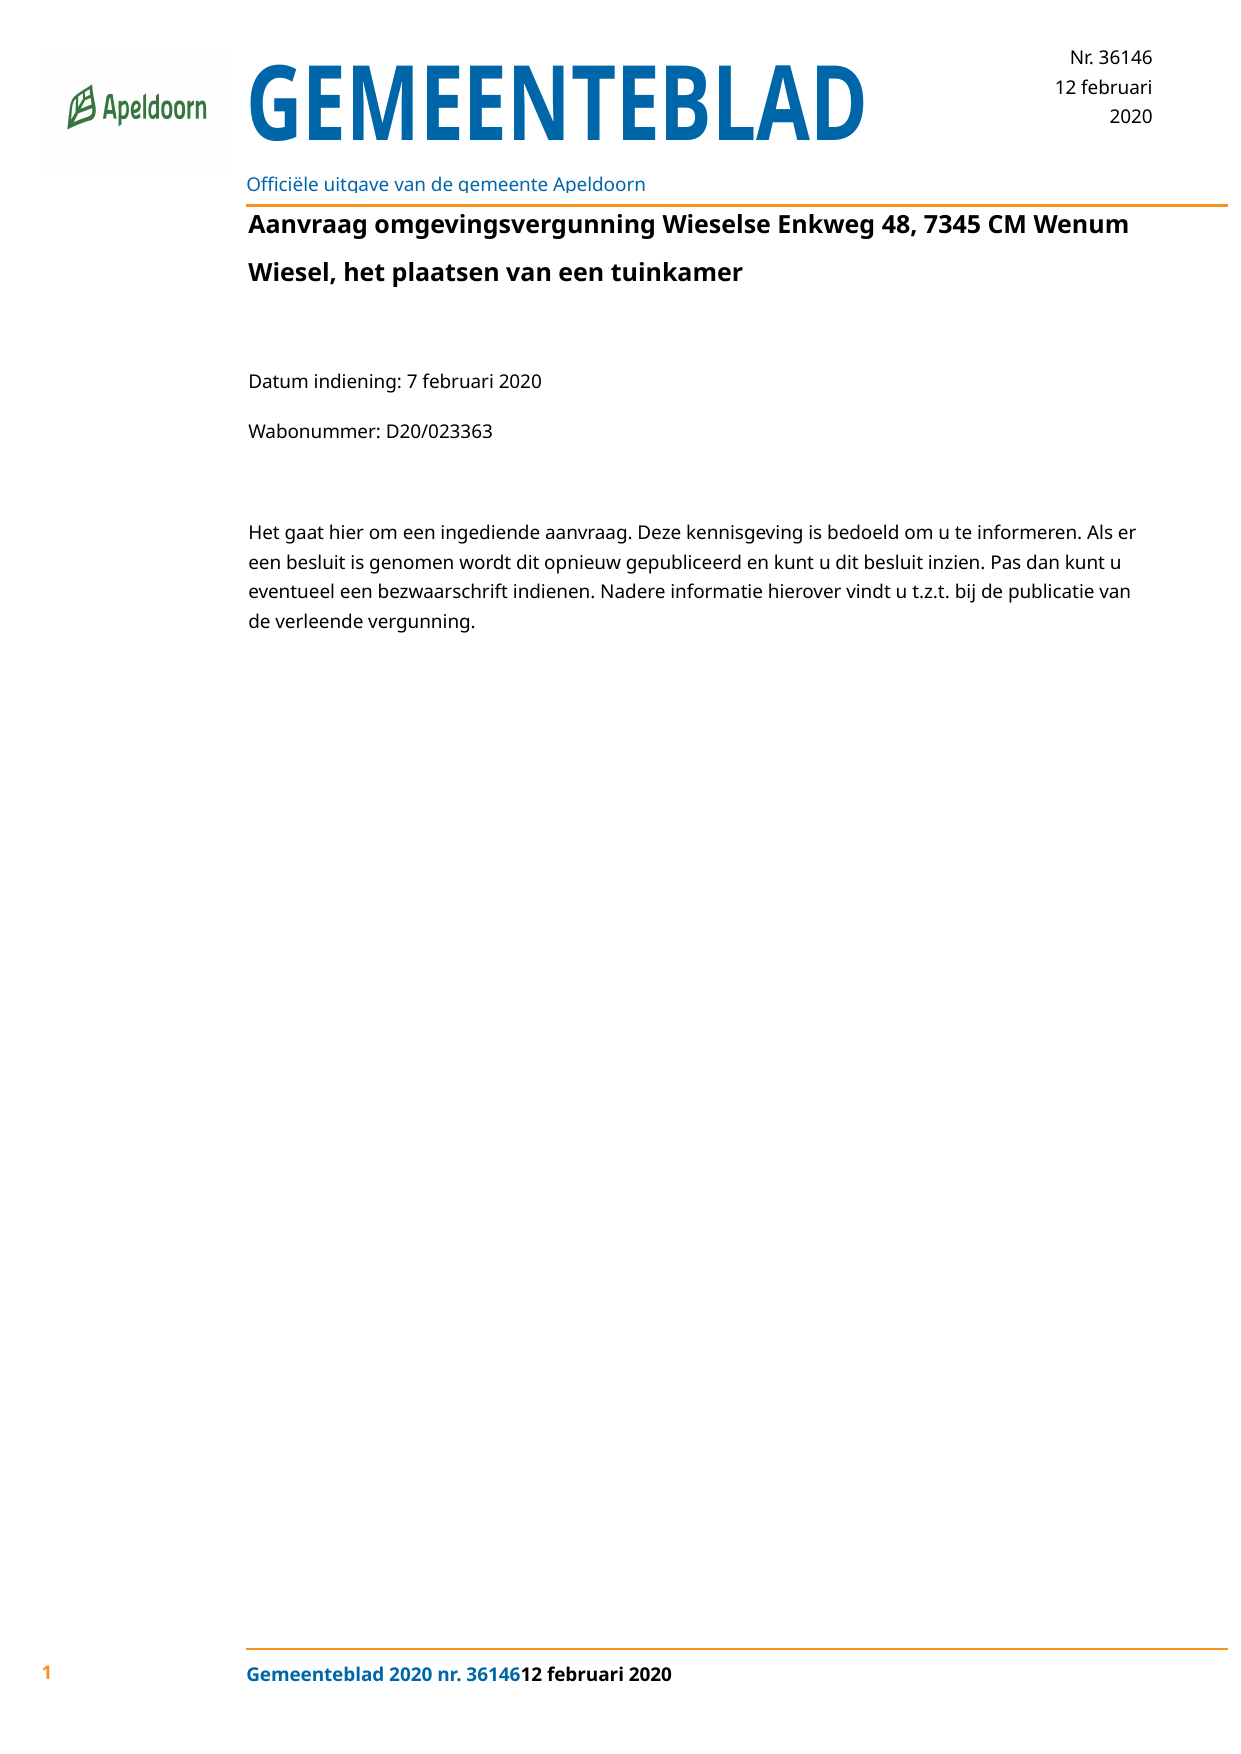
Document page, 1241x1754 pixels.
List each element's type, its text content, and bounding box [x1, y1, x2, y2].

text Wabonummer: D20/023363 [248, 419, 1152, 444]
text Datum indiening: 7 februari 2020 [248, 368, 1152, 394]
picture [41, 47, 231, 172]
text Het gaat hier om een ingediende aanvraag. Deze kennisgeving is bedoeld om u te informeren. Als er een besluit is genomen wordt dit opnieuw gepubliceerd en kunt u dit besluit inzien. Pas dan kunt u eventueel een bezwaarschrift indienen. Nadere informatie hierover vindt u t.z.t. bij de publicatie van de verleende vergunning. [248, 519, 1152, 634]
text Aanvraag omgevingsvergunning Wieselse Enkweg 48, 7345 CM Wenum Wiesel, het plaatsen van een tuinkamer [248, 207, 1152, 288]
